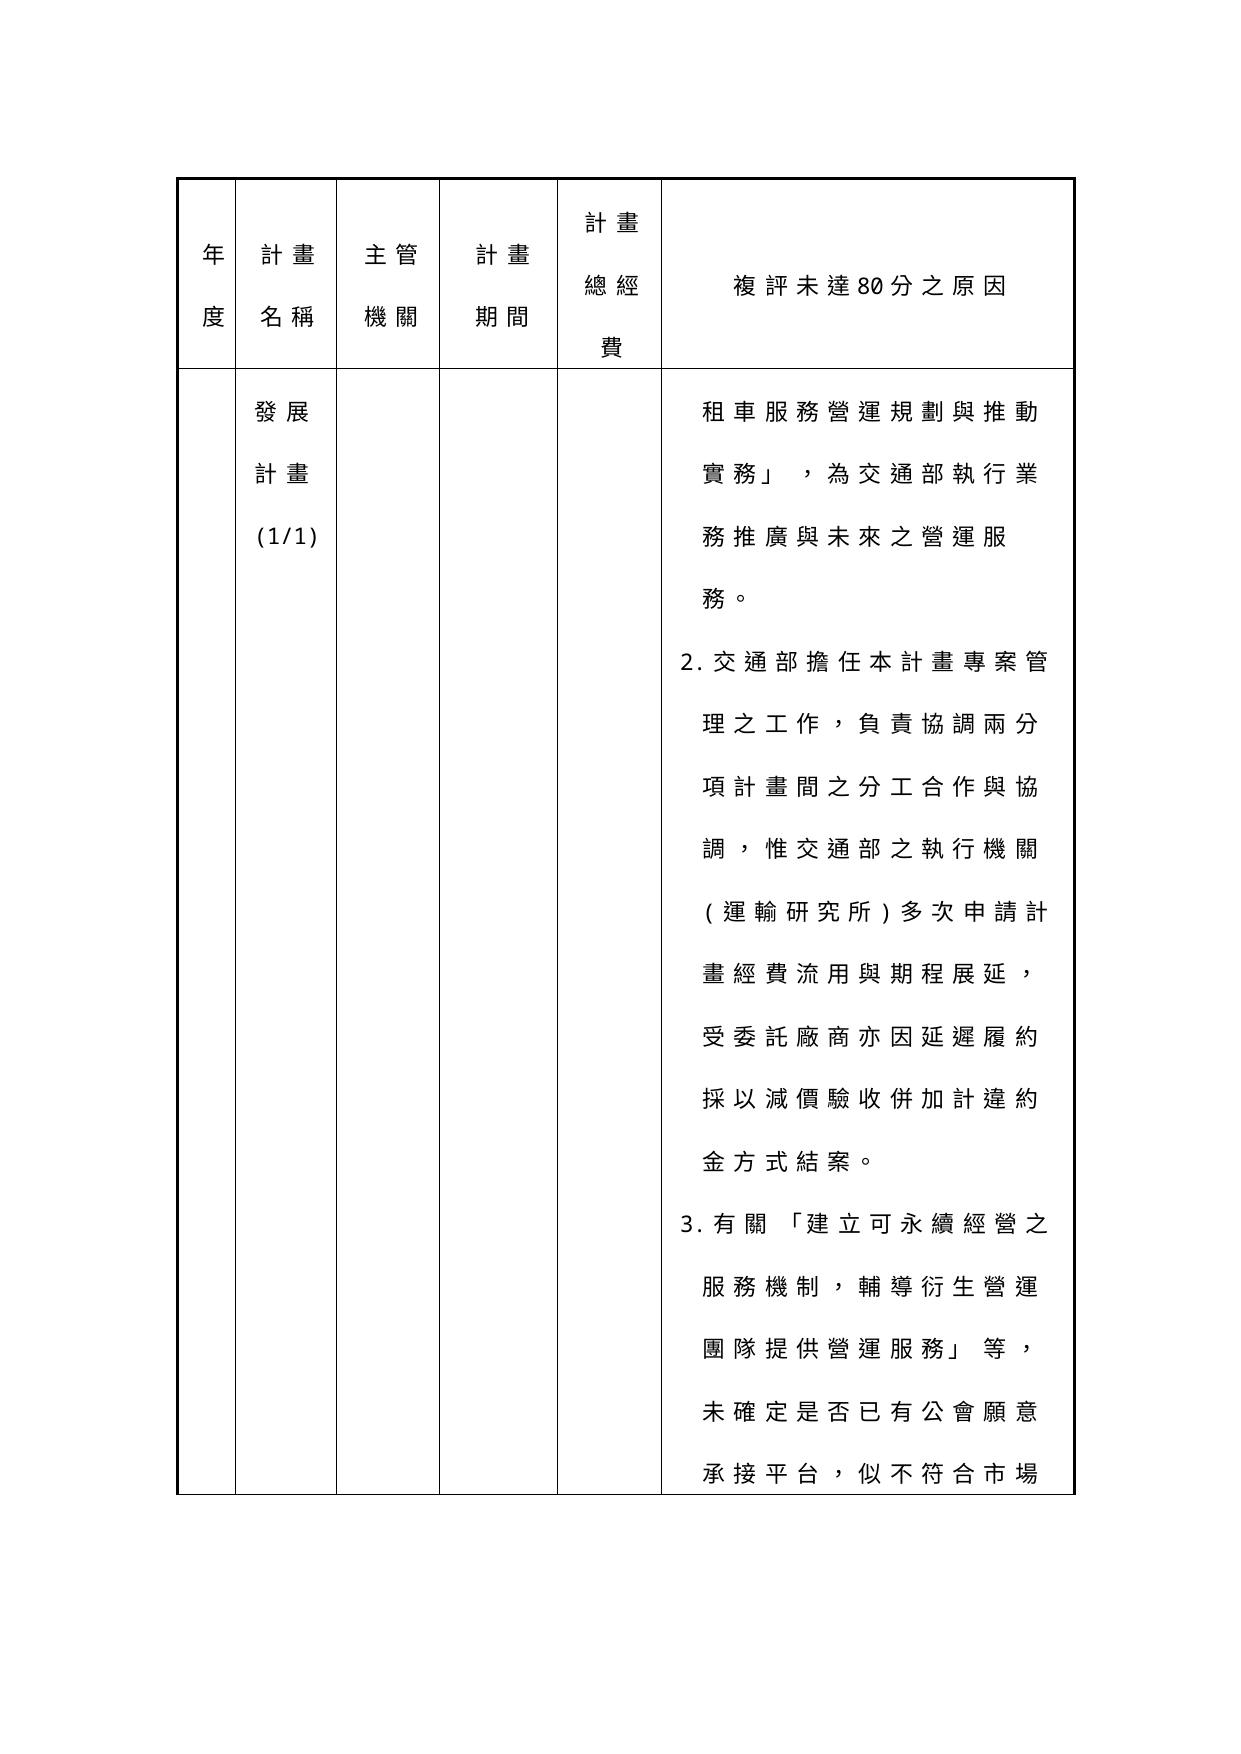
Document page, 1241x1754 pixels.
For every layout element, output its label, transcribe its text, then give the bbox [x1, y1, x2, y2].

table_cell [440, 369, 557, 1494]
table_cell 發展計畫(1/1) [236, 369, 336, 1494]
table_header 複評未達80分之原因 [662, 180, 1073, 368]
table_cell [179, 369, 235, 1494]
table_cell [337, 369, 439, 1494]
table_cell 租車服務營運規劃與推動實務」，為交通部執行業務推廣與未來之營運服務。 2.交通部擔任本計畫專案管理之工作，負責協調兩分項計畫間之分工合作與協調，惟交通部之執行機關(運輸研究所)多次申請計畫經費流用與期程展延，受委託廠商亦因延遲履約採以減價驗收併加計違約金方式結案。 3.有關「建立可永續經營之服務機制，輔導衍生營運團隊提供營運服務」等，未確定是否已有公會願意承接平台，似不符合市場 [662, 369, 1073, 1494]
table_header 主管機關 [337, 180, 439, 368]
table_header 年度 [179, 180, 235, 368]
table_cell [558, 369, 661, 1494]
table_header 計畫名稱 [236, 180, 336, 368]
table_header 計畫總經費 [558, 180, 661, 368]
table_header 計畫期間 [440, 180, 557, 368]
